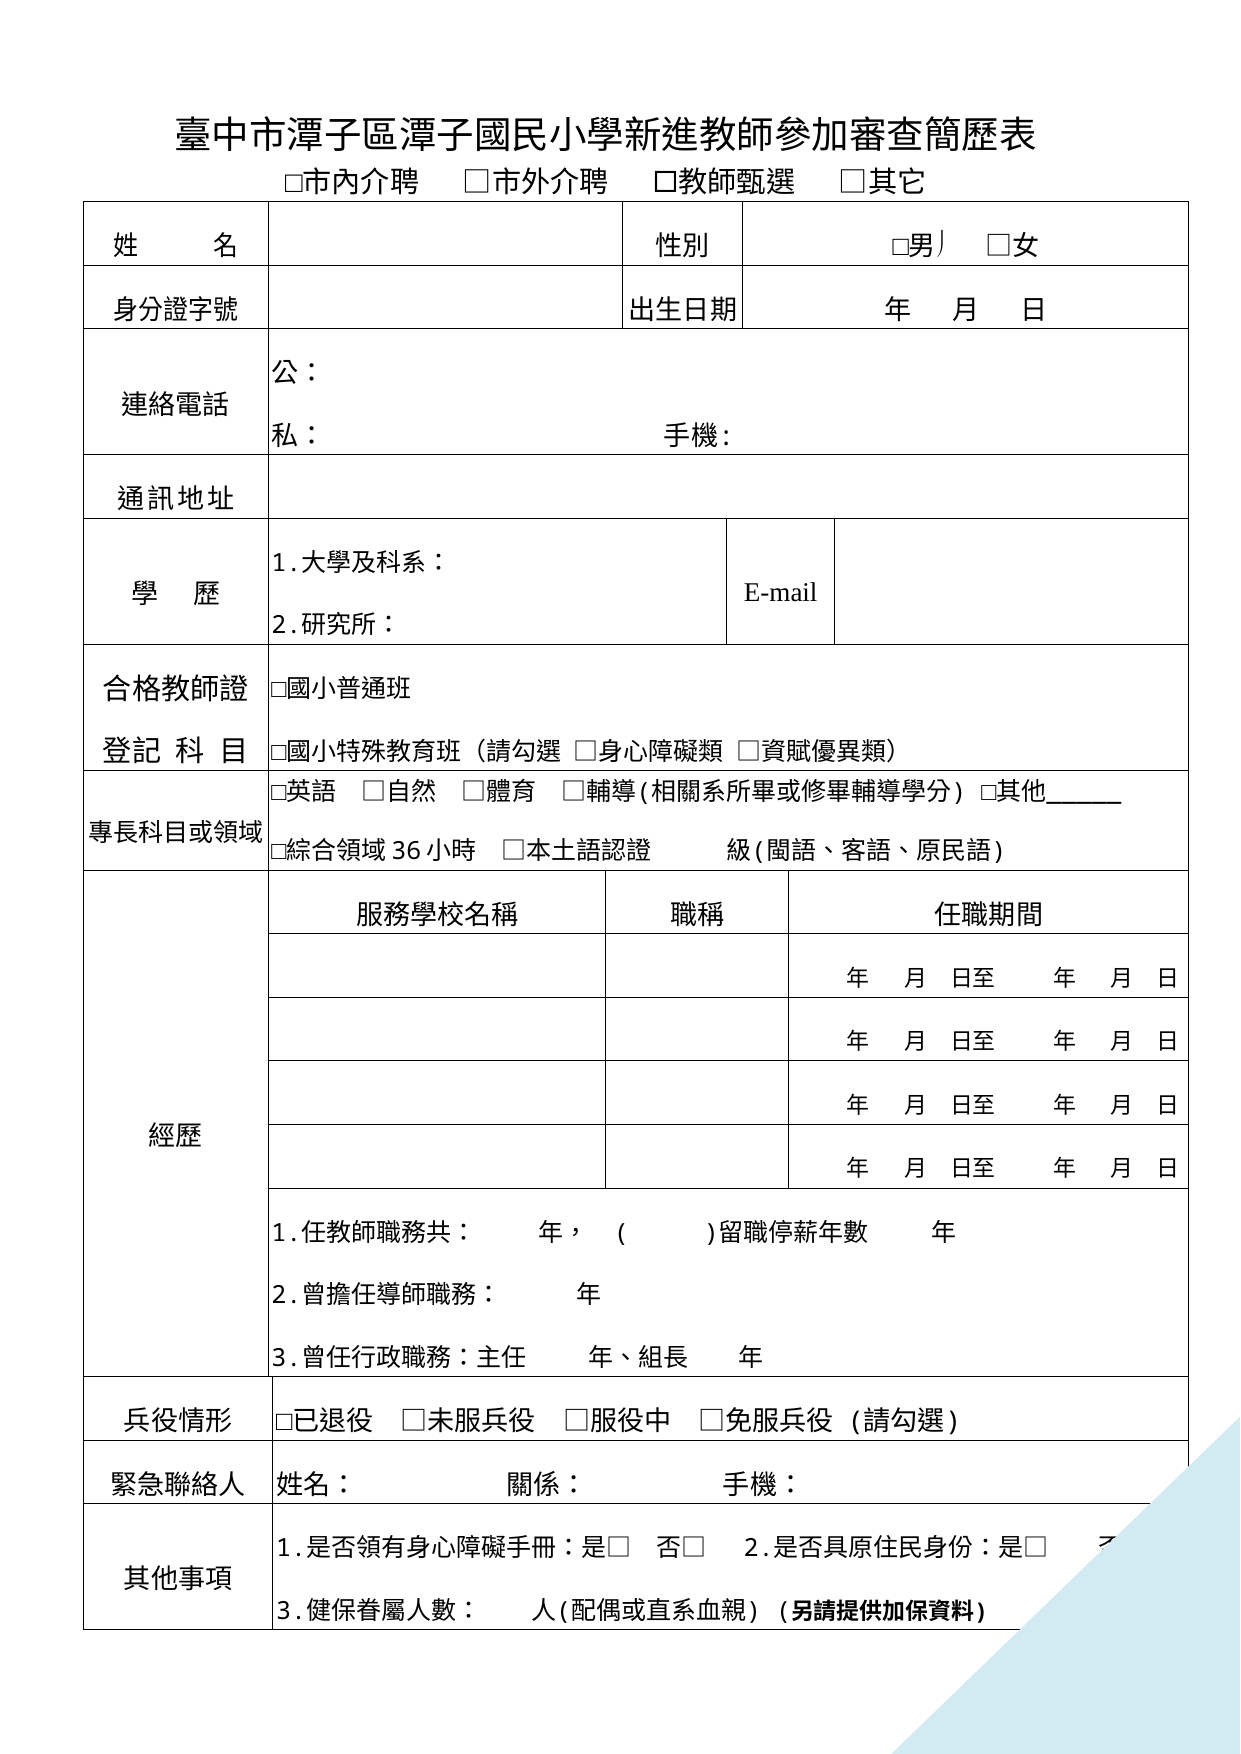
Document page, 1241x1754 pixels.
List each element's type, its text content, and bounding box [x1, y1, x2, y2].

table_cell 出生日期 [623, 266, 742, 328]
table_cell 職稱 [606, 871, 788, 933]
table_header 姓 名 [84, 202, 268, 265]
table_cell □英語 □自然 □體育 □輔導(相關系所畢或修畢輔導學分) □其他_____ □綜合領域36小時 □本土語認證 級(閩語、客語、原民語) [269, 771, 1188, 870]
table_cell 其他事項 [84, 1504, 272, 1629]
table_cell [606, 934, 788, 997]
table_cell 服務學校名稱 [269, 871, 605, 933]
table_cell □已退役 □未服兵役 □服役中 □免服兵役 (請勾選) [273, 1377, 1188, 1439]
table_cell [269, 934, 605, 997]
table_cell 緊急聯絡人 [84, 1441, 272, 1503]
table_cell [606, 998, 788, 1060]
table_cell [269, 1125, 605, 1187]
table_cell □國小普通班 □國小特殊教育班（請勾選 □身心障礙類 □資賦優異類） [269, 645, 1188, 770]
table_cell 公： 私： 手機: [269, 329, 1188, 454]
table_cell 1.任教師職務共： 年， ( )留職停薪年數 年 2.曾擔任導師職務： 年 3.曾任行政職務：主任 年、組長 年 [269, 1189, 1188, 1376]
table_cell 身分證字號 [84, 266, 268, 328]
table_cell [835, 519, 1188, 644]
table_cell 合格教師證 登記 科 目 [84, 645, 268, 770]
table_cell [269, 266, 622, 328]
table_cell 年 月 日至 年 月 日 [789, 1125, 1188, 1187]
table_cell [606, 1125, 788, 1187]
table_cell [269, 998, 605, 1060]
table_cell 姓名： 關係： 手機： [273, 1441, 1188, 1503]
table_cell 兵役情形 [84, 1377, 272, 1439]
text 臺中市潭子區潭子國民小學新進教師參加審查簡歷表 [89, 104, 1122, 159]
table_cell 通訊地址 [84, 455, 268, 518]
table_cell [269, 455, 1188, 518]
table_header [269, 202, 622, 265]
table_cell [606, 1061, 788, 1124]
table_cell [269, 1061, 605, 1124]
table_header 性別 [623, 202, 742, 265]
table_cell 年 月 日至 年 月 日 [789, 998, 1188, 1060]
table_header □男 □女 [743, 202, 1188, 265]
table_cell 1.大學及科系： 2.研究所： [269, 519, 726, 644]
table_cell 專長科目或領域 [84, 771, 268, 870]
table_cell 任職期間 [789, 871, 1188, 933]
text □市內介聘 □市外介聘 教師甄選 □其它 [89, 159, 1122, 201]
table_cell 經歷 [84, 871, 268, 1376]
table_cell 年 月 日至 年 月 日 [789, 1061, 1188, 1124]
table_cell 連絡電話 [84, 329, 268, 454]
table_cell 學歷 [84, 519, 268, 644]
table_cell 年 月 日 [743, 266, 1188, 328]
table_cell 1.是否領有身心障礙手冊：是□ 否□ 2.是否具原住民身份：是□ 否□ 3.健保眷屬人數： 人(配偶或直系血親) (另請提供加保資料) [273, 1504, 1148, 1629]
table_cell E-mail [727, 519, 834, 644]
table_cell 年 月 日至 年 月 日 [789, 934, 1188, 997]
